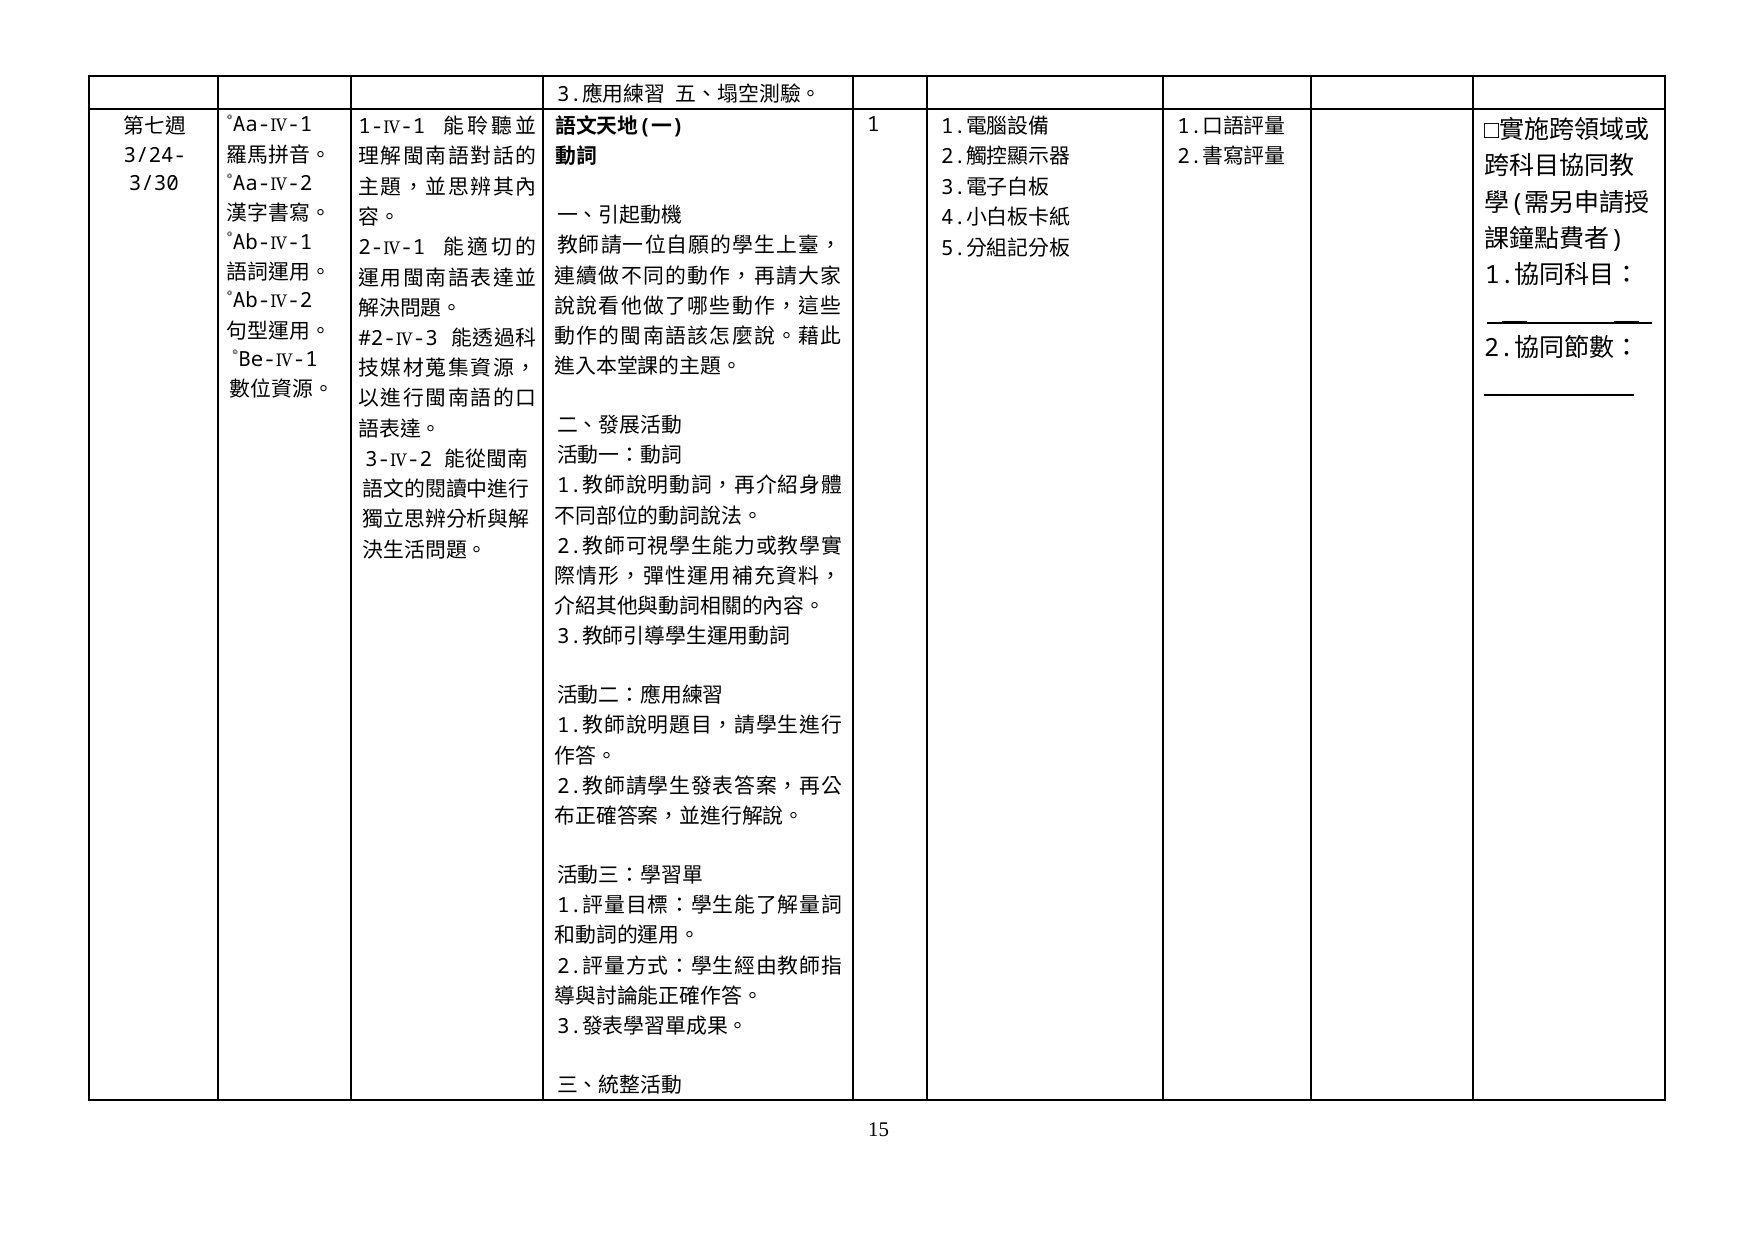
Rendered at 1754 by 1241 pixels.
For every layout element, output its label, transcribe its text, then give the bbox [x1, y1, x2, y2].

table_cell 語文天地(一) 動詞 一、引起動機 教師請一位自願的學生上臺，連續做不同的動作，再請大家說說看他做了哪些動作，這些動作的閩南語該怎麼說。藉此進入本堂課的主題。 二、發展活動 活動一：動詞 1.教師說明動詞，再介紹身體不同部位的動詞說法。 2.教師可視學生能力或教學實際情形，彈性運用補充資料，介紹其他與動詞相關的內容。 3.教師引導學生運用動詞 活動二：應用練習 1.教師說明題目，請學生進行作答。 2.教師請學生發表答案，再公布正確答案，並進行解說。 活動三：學習單 1.評量目標：學生能了解量詞和動詞的運用。 2.評量方式：學生經由教師指導與討論能正確作答。 3.發表學習單成果。 三、統整活動 [544, 110, 852, 1098]
table_cell 1.電腦設備 2.觸控顯示器 3.電子白板 4.小白板卡紙 5.分組記分板 [928, 110, 1162, 1098]
table_cell [1312, 110, 1472, 1098]
table_cell [90, 77, 217, 107]
table_cell [928, 77, 1162, 107]
table_cell [1474, 77, 1664, 107]
table_cell [854, 77, 926, 107]
table_cell 3.應用練習 五、塌空測驗。 [544, 77, 852, 107]
table_cell [352, 77, 542, 107]
table_cell ◎Aa-Ⅳ-1 羅馬拼音。 ◎Aa-Ⅳ-2 漢字書寫。 ◎Ab-Ⅳ-1 語詞運用。 ◎Ab-Ⅳ-2 句型運用。 ◎Be-Ⅳ-1 數位資源。 [219, 110, 350, 1098]
table_cell □實施跨領域或跨科目協同教學(需另申請授課鐘點費者) 1.協同科目： ＿ ＿ 2.協同節數： ＿ ＿＿ [1474, 110, 1664, 1098]
table_cell [1164, 77, 1310, 107]
table_cell [219, 77, 350, 107]
table_cell 1.口語評量 2.書寫評量 [1164, 110, 1310, 1098]
table_cell 第七週 3/24-3/30 [90, 110, 217, 1098]
table_cell 1-Ⅳ-1 能聆聽並理解閩南語對話的主題，並思辨其內容。 2-Ⅳ-1 能適切的運用閩南語表達並解決問題。 #2-Ⅳ-3 能透過科技媒材蒐集資源，以進行閩南語的口語表達。 3-Ⅳ-2 能從閩南語文的閱讀中進行獨立思辨分析與解決生活問題。 [352, 110, 542, 1098]
table_cell 1 [854, 110, 926, 1098]
table_cell [1312, 77, 1472, 107]
